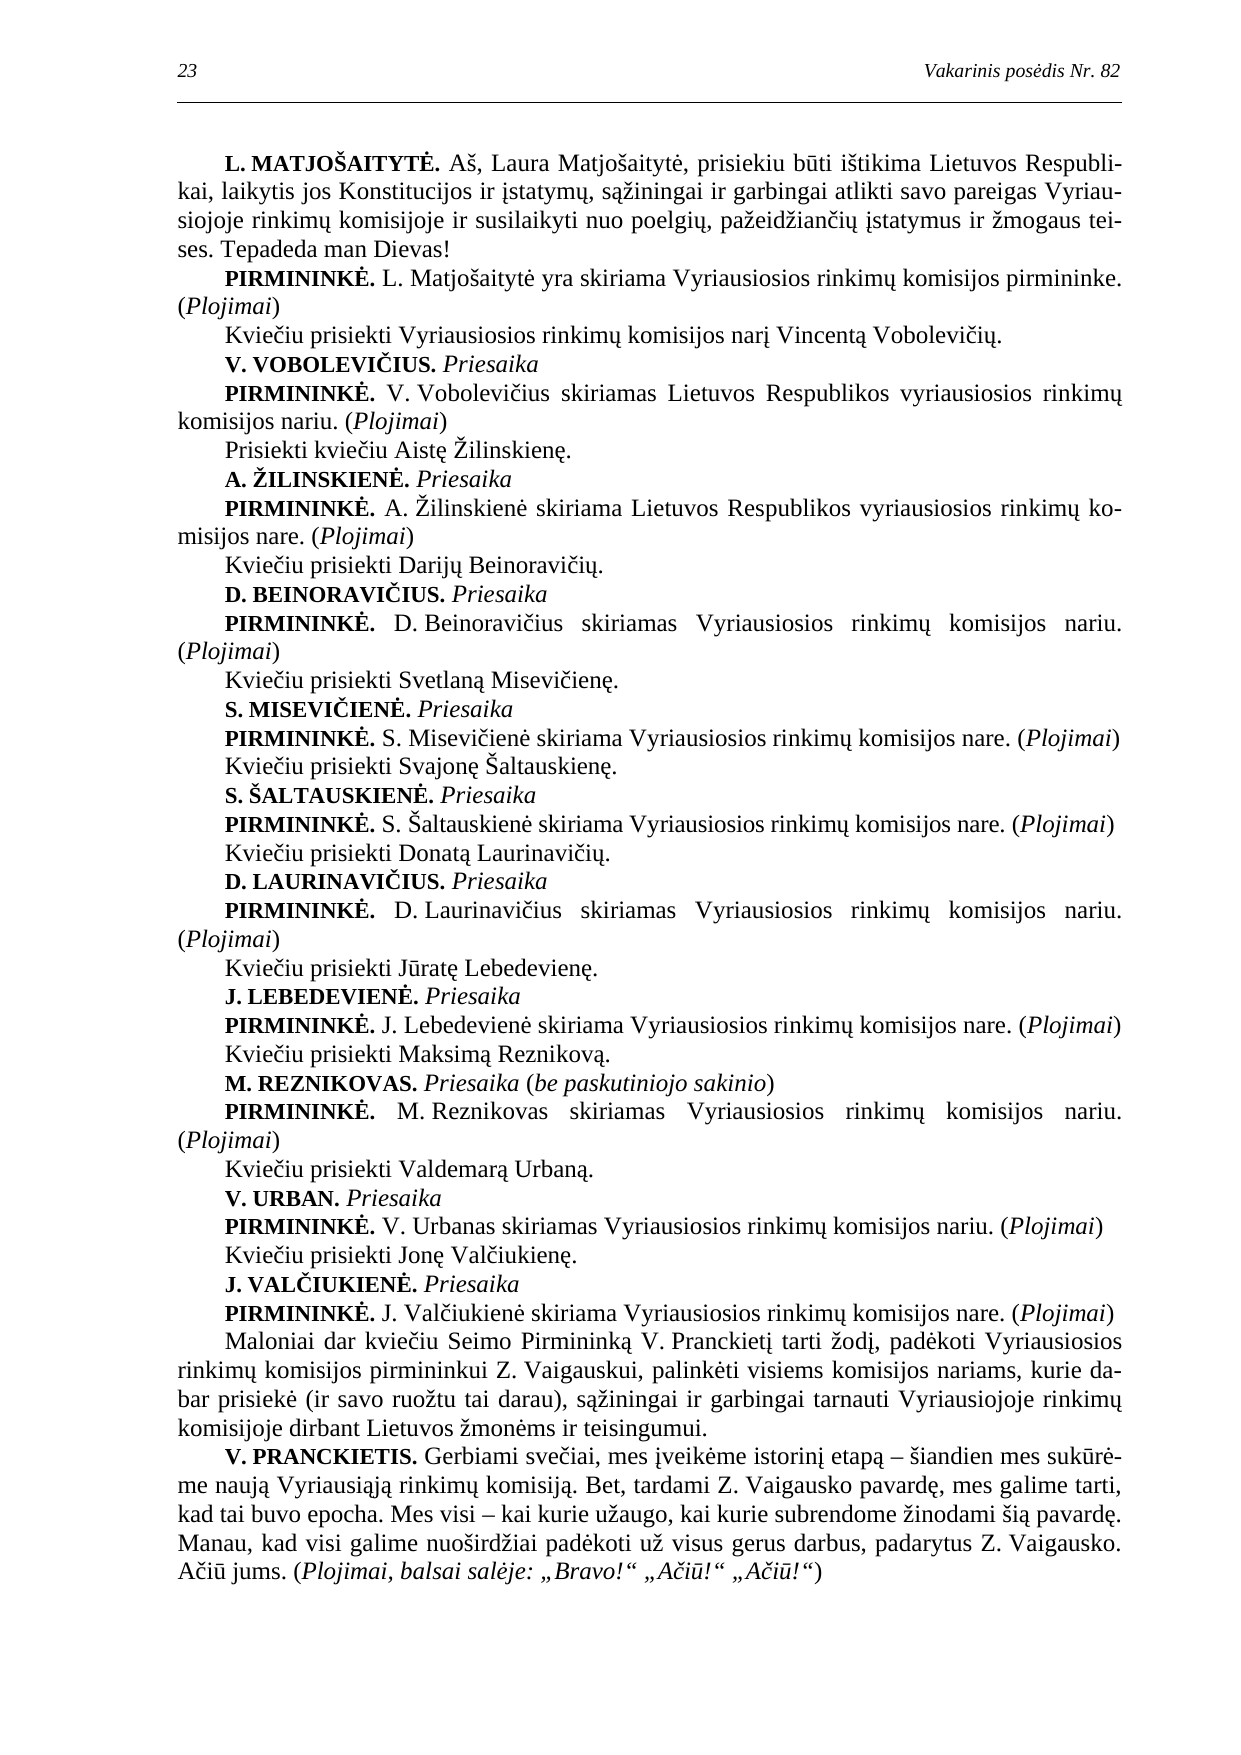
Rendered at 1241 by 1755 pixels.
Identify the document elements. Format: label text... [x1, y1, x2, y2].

text PIRMININKĖ. J. Val­čiu­kie­nė ski­ria­ma Vy­riau­sio­sios rin­ki­mų ko­mi­si­jos na­re. (Plo­ji­mai) [177, 1298, 1122, 1326]
text J. LEBEDEVIENĖ. Prie­sai­ka [177, 981, 1122, 1010]
text PIRMININKĖ. L. Mat­jo­šai­ty­tė yra ski­ria­ma Vy­riau­sio­sios rin­ki­mų ko­mi­si­jos pir­mi­nin­ke. (Plo­ji­mai) [177, 263, 1122, 320]
text Kvie­čiu pri­siek­ti Vy­riau­sio­sios rin­ki­mų ko­mi­si­jos na­rį Vin­cen­tą Vo­bo­le­vi­čių. [177, 320, 1122, 349]
text PIRMININKĖ. V. Vo­bo­le­vi­čius ski­ria­mas Lie­tu­vos Res­pub­li­kos vy­riau­sio­sios rin­ki­mų ko­mi­si­jos na­riu. (Plo­ji­mai) [177, 378, 1122, 435]
text Ma­lo­niai dar kvie­čiu Sei­mo Pir­mi­nin­ką V. Pranc­kie­tį tar­ti žo­dį, pa­dė­ko­ti Vy­riau­sio­sios rin­ki­mų ko­mi­si­jos pir­mi­nin­kui Z. Vai­gaus­kui, pa­lin­kė­ti vi­siems ko­mi­si­jos na­riams, ku­rie da­bar pri­sie­kė (ir sa­vo ruož­tu tai da­rau), są­ži­nin­gai ir gar­bin­gai tar­nau­ti Vy­riau­sio­jo­je rin­ki­mų ko­mi­si­jo­je dir­bant Lie­tu­vos žmo­nėms ir tei­sin­gu­mui. [177, 1326, 1122, 1441]
text Kvie­čiu pri­siek­ti Mak­si­mą Rez­ni­ko­vą. [177, 1039, 1122, 1068]
text Kvie­čiu pri­siek­ti Jo­nę Val­čiu­kie­nę. [177, 1240, 1122, 1269]
text V. VOBOLEVIČIUS. Prie­sai­ka [177, 349, 1122, 378]
text PIRMININKĖ. D. Lau­ri­na­vi­čius ski­ria­mas Vy­riau­sio­sios rin­ki­mų ko­mi­si­jos na­riu. (Plojimai) [177, 895, 1122, 953]
text PIRMININKĖ. A. Ži­lins­kie­nė ski­ria­ma Lie­tu­vos Res­pub­li­kos vy­riau­sio­sios rin­ki­mų ko­mi­si­jos na­re. (Plo­ji­mai) [177, 493, 1122, 550]
text L. MATJOŠAITYTĖ. Aš, Lau­ra Mat­jo­šai­ty­tė, pri­sie­kiu bū­ti iš­ti­ki­ma Lie­tu­vos Res­pub­li­kai, lai­ky­tis jos Kon­sti­tu­ci­jos ir įsta­ty­mų, są­ži­nin­gai ir gar­bin­gai at­lik­ti sa­vo pa­rei­gas Vy­riau­sio­jo­je rin­ki­mų ko­mi­si­jo­je ir su­si­lai­ky­ti nuo po­el­gių, pa­žei­džian­čių įsta­ty­mus ir žmo­gaus tei­ses. Te­pa­de­da man Die­vas! [177, 148, 1122, 263]
text V. URBAN. Prie­sai­ka [177, 1183, 1122, 1211]
text PIRMININKĖ. S. Šal­taus­kie­nė ski­ria­ma Vy­riau­sio­sios rin­ki­mų ko­mi­si­jos na­re. (Plo­ji­mai) [177, 809, 1122, 838]
text D. LAURINAVIČIUS. Prie­sai­ka [177, 866, 1122, 895]
text Kvie­čiu pri­siek­ti Da­ri­jų Bei­no­ra­vi­čių. [177, 550, 1122, 579]
text S. MISEVIČIENĖ. Prie­sai­ka [177, 694, 1122, 723]
text Kvie­čiu pri­siek­ti Svet­la­ną Mi­se­vi­čie­nę. [177, 665, 1122, 694]
text A. ŽILINSKIENĖ. Prie­sai­ka [177, 464, 1122, 493]
text PIRMININKĖ. M. Rez­ni­ko­vas ski­ria­mas Vy­riau­sio­sios rin­ki­mų ko­mi­si­jos na­riu. (Plojimai) [177, 1096, 1122, 1154]
text Kvie­čiu pri­siek­ti Sva­jo­nę Šal­taus­kie­nę. [177, 751, 1122, 780]
text M. REZNIKOVAS. Prie­sai­ka (be pas­ku­ti­nio­jo sa­ki­nio) [177, 1068, 1122, 1096]
text V. PRANCKIETIS. Ger­bia­mi sve­čiai, mes įvei­kė­me is­to­ri­nį eta­pą – šian­dien mes su­kū­rė­me nau­ją Vy­riau­si­ą­ją rin­ki­mų ko­mi­si­ją. Bet, tar­da­mi Z. Vai­gaus­ko pa­var­dę, mes ga­li­me tar­ti, kad tai bu­vo epo­cha. Mes vi­si – kai ku­rie už­au­go, kai ku­rie su­bren­do­me ži­no­da­mi šią pa­var­dę. Ma­nau, kad vi­si ga­li­me nuo­šir­džiai pa­dė­ko­ti už vi­sus ge­rus dar­bus, pa­da­ry­tus Z. Vai­gaus­ko. Ačiū jums. (Plo­ji­mai, bal­sai sa­lė­je: „Bra­vo!“ „Ačiū!“ „Ačiū!“) [177, 1441, 1122, 1585]
text PIRMININKĖ. D. Bei­no­ra­vi­čius ski­ria­mas Vy­riau­sio­sios rin­ki­mų ko­mi­si­jos na­riu. (Plojimai) [177, 608, 1122, 665]
text Pri­siek­ti kvie­čiu Ais­tę Ži­lins­kie­nę. [177, 435, 1122, 464]
text Kvie­čiu pri­siek­ti Val­de­ma­rą Ur­ba­ną. [177, 1154, 1122, 1183]
text Kvie­čiu pri­siek­ti Do­na­tą Lau­ri­na­vi­čių. [177, 838, 1122, 866]
text PIRMININKĖ. V. Ur­ba­nas ski­ria­mas Vy­riau­sio­sios rin­ki­mų ko­mi­si­jos na­riu. (Plo­ji­mai) [177, 1211, 1122, 1240]
text PIRMININKĖ. S. Mi­se­vi­čie­nė ski­ria­ma Vy­riau­sio­sios rin­ki­mų ko­mi­si­jos na­re. (Plo­ji­mai) [177, 723, 1122, 751]
text D. BEINORAVIČIUS. Prie­sai­ka [177, 579, 1122, 608]
text Kvie­čiu pri­siek­ti Jū­ra­tę Le­be­de­vie­nę. [177, 953, 1122, 981]
text J. VALČIUKIENĖ. Prie­sai­ka [177, 1269, 1122, 1298]
text PIRMININKĖ. J. Le­be­de­vie­nė ski­ria­ma Vy­riau­sio­sios rin­ki­mų ko­mi­si­jos na­re. (Plo­ji­mai) [177, 1010, 1122, 1039]
text S. ŠALTAUSKIENĖ. Prie­sai­ka [177, 780, 1122, 809]
